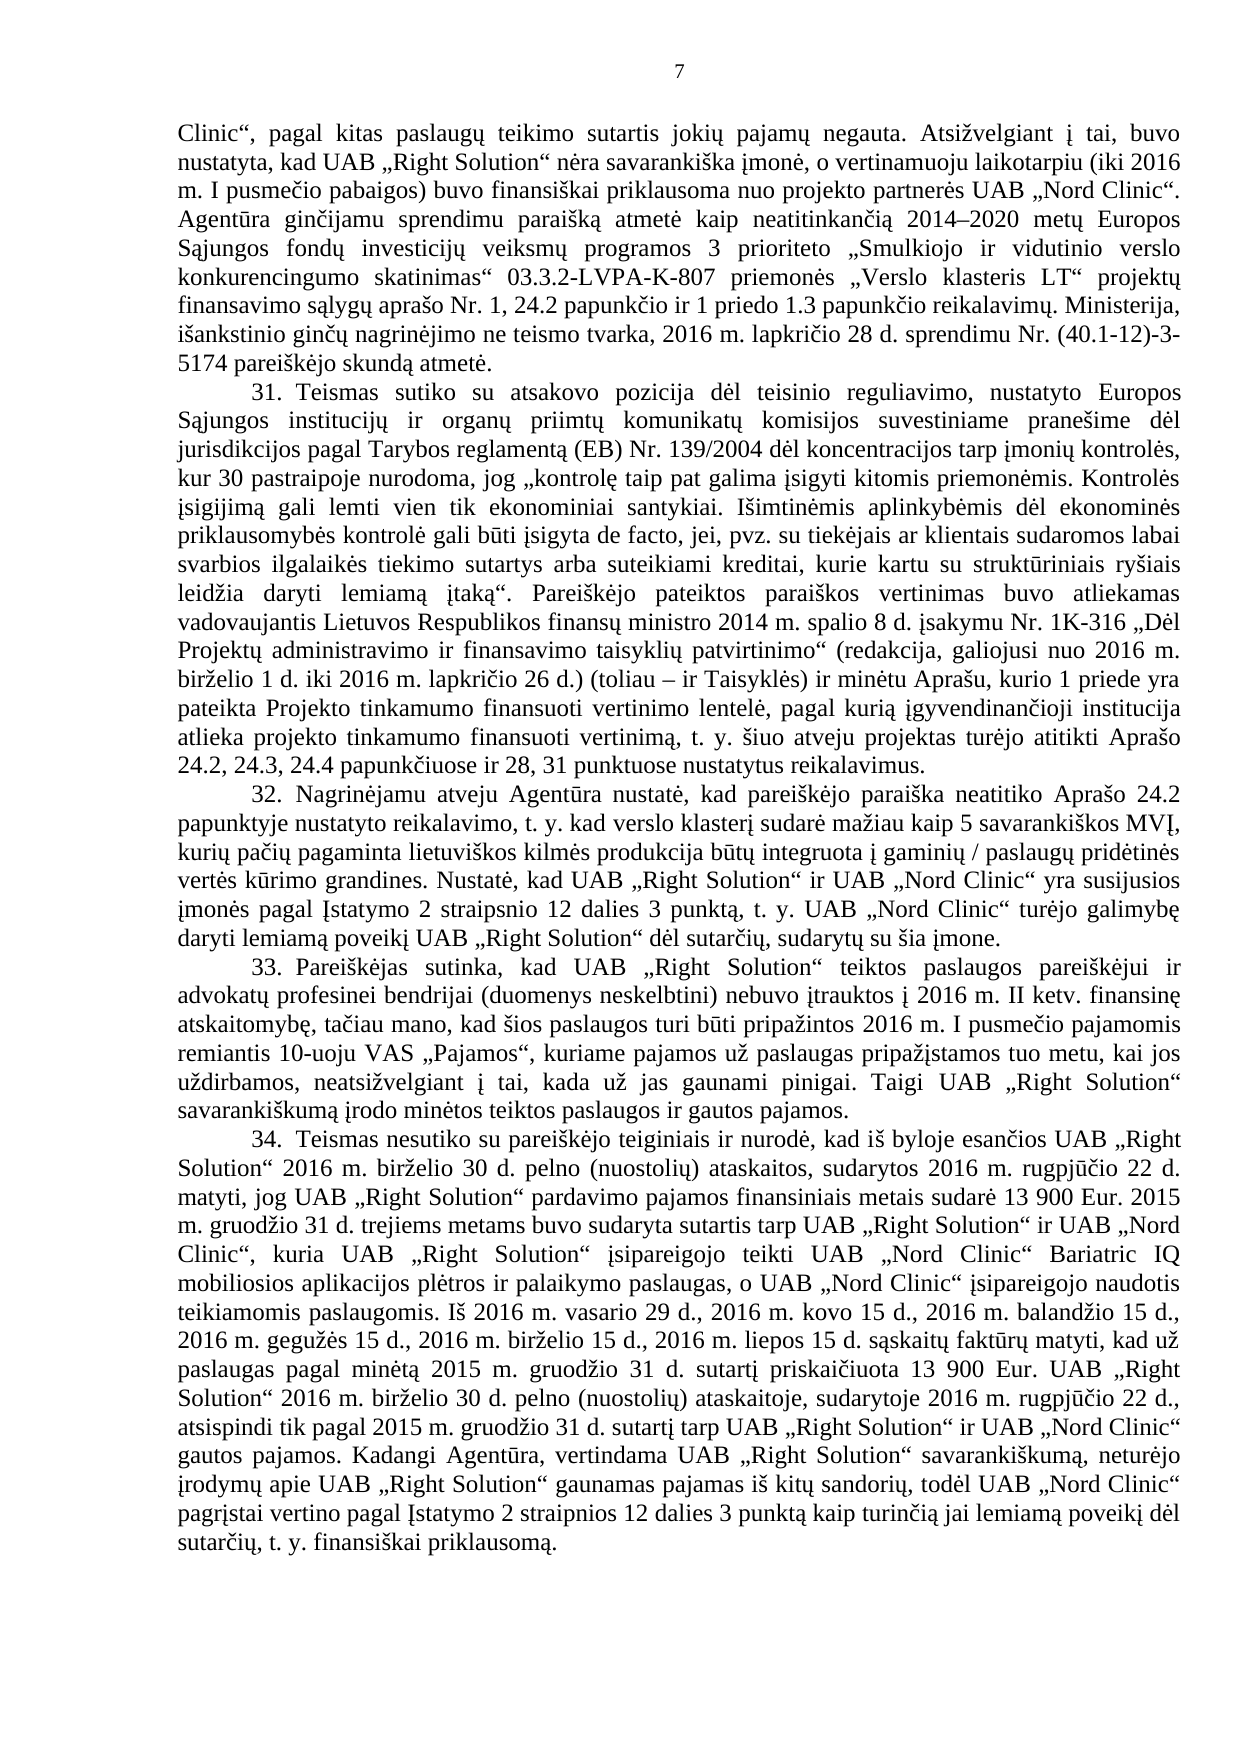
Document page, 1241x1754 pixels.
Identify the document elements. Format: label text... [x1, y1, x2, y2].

text 33. Pareiškėjas sutinka, kad UAB „Right Solution“ teiktos paslaugos pareiškėjui ir advokatų profesinei bendrijai (duomenys neskelbtini) nebuvo įtrauktos į 2016 m. II ketv. finansinę atskaitomybę, tačiau mano, kad šios paslaugos turi būti pripažintos 2016 m. I pusmečio pajamomis remiantis 10-uoju VAS „Pajamos“, kuriame pajamos už paslaugas pripažįstamos tuo metu, kai jos uždirbamos, neatsižvelgiant į tai, kada už jas gaunami pinigai. Taigi UAB „Right Solution“ savarankiškumą įrodo minėtos teiktos paslaugos ir gautos pajamos. [177, 952, 1181, 1124]
text Clinic“, pagal kitas paslaugų teikimo sutartis jokių pajamų negauta. Atsižvelgiant į tai, buvo nustatyta, kad UAB „Right Solution“ nėra savarankiška įmonė, o vertinamuoju laikotarpiu (iki 2016 m. I pusmečio pabaigos) buvo finansiškai priklausoma nuo projekto partnerės UAB „Nord Clinic“. Agentūra ginčijamu sprendimu paraišką atmetė kaip neatitinkančią 2014–2020 metų Europos Sąjungos fondų investicijų veiksmų programos 3 prioriteto „Smulkiojo ir vidutinio verslo konkurencingumo skatinimas“ 03.3.2-LVPA-K-807 priemonės „Verslo klasteris LT“ projektų finansavimo sąlygų aprašo Nr. 1, 24.2 papunkčio ir 1 priedo 1.3 papunkčio reikalavimų. Ministerija, išankstinio ginčų nagrinėjimo ne teismo tvarka, 2016 m. lapkričio 28 d. sprendimu Nr. (40.1-12)-3-5174 pareiškėjo skundą atmetė. [177, 118, 1181, 377]
text 32. Nagrinėjamu atveju Agentūra nustatė, kad pareiškėjo paraiška neatitiko Aprašo 24.2 papunktyje nustatyto reikalavimo, t. y. kad verslo klasterį sudarė mažiau kaip 5 savarankiškos MVĮ, kurių pačių pagaminta lietuviškos kilmės produkcija būtų integruota į gaminių / paslaugų pridėtinės vertės kūrimo grandines. Nustatė, kad UAB „Right Solution“ ir UAB „Nord Clinic“ yra susijusios įmonės pagal Įstatymo 2 straipsnio 12 dalies 3 punktą, t. y. UAB „Nord Clinic“ turėjo galimybę daryti lemiamą poveikį UAB „Right Solution“ dėl sutarčių, sudarytų su šia įmone. [177, 779, 1181, 952]
text 34. Teismas nesutiko su pareiškėjo teiginiais ir nurodė, kad iš byloje esančios UAB „Right Solution“ 2016 m. birželio 30 d. pelno (nuostolių) ataskaitos, sudarytos 2016 m. rugpjūčio 22 d. matyti, jog UAB „Right Solution“ pardavimo pajamos finansiniais metais sudarė 13 900 Eur. 2015 m. gruodžio 31 d. trejiems metams buvo sudaryta sutartis tarp UAB „Right Solution“ ir UAB „Nord Clinic“, kuria UAB „Right Solution“ įsipareigojo teikti UAB „Nord Clinic“ Bariatric IQ mobiliosios aplikacijos plėtros ir palaikymo paslaugas, o UAB „Nord Clinic“ įsipareigojo naudotis teikiamomis paslaugomis. Iš 2016 m. vasario 29 d., 2016 m. kovo 15 d., 2016 m. balandžio 15 d., 2016 m. gegužės 15 d., 2016 m. birželio 15 d., 2016 m. liepos 15 d. sąskaitų faktūrų matyti, kad už paslaugas pagal minėtą 2015 m. gruodžio 31 d. sutartį priskaičiuota 13 900 Eur. UAB „Right Solution“ 2016 m. birželio 30 d. pelno (nuostolių) ataskaitoje, sudarytoje 2016 m. rugpjūčio 22 d., atsispindi tik pagal 2015 m. gruodžio 31 d. sutartį tarp UAB „Right Solution“ ir UAB „Nord Clinic“ gautos pajamos. Kadangi Agentūra, vertindama UAB „Right Solution“ savarankiškumą, neturėjo įrodymų apie UAB „Right Solution“ gaunamas pajamas iš kitų sandorių, todėl UAB „Nord Clinic“ pagrįstai vertino pagal Įstatymo 2 straipnios 12 dalies 3 punktą kaip turinčią jai lemiamą poveikį dėl sutarčių, t. y. finansiškai priklausomą. [177, 1124, 1181, 1556]
text 31. Teismas sutiko su atsakovo pozicija dėl teisinio reguliavimo, nustatyto Europos Sąjungos institucijų ir organų priimtų komunikatų komisijos suvestiniame pranešime dėl jurisdikcijos pagal Tarybos reglamentą (EB) Nr. 139/2004 dėl koncentracijos tarp įmonių kontrolės, kur 30 pastraipoje nurodoma, jog „kontrolę taip pat galima įsigyti kitomis priemonėmis. Kontrolės įsigijimą gali lemti vien tik ekonominiai santykiai. Išimtinėmis aplinkybėmis dėl ekonominės priklausomybės kontrolė gali būti įsigyta de facto, jei, pvz. su tiekėjais ar klientais sudaromos labai svarbios ilgalaikės tiekimo sutartys arba suteikiami kreditai, kurie kartu su struktūriniais ryšiais leidžia daryti lemiamą įtaką“. Pareiškėjo pateiktos paraiškos vertinimas buvo atliekamas vadovaujantis Lietuvos Respublikos finansų ministro 2014 m. spalio 8 d. įsakymu Nr. 1K-316 „Dėl Projektų administravimo ir finansavimo taisyklių patvirtinimo“ (redakcija, galiojusi nuo 2016 m. birželio 1 d. iki 2016 m. lapkričio 26 d.) (toliau – ir Taisyklės) ir minėtu Aprašu, kurio 1 priede yra pateikta Projekto tinkamumo finansuoti vertinimo lentelė, pagal kurią įgyvendinančioji institucija atlieka projekto tinkamumo finansuoti vertinimą, t. y. šiuo atveju projektas turėjo atitikti Aprašo 24.2, 24.3, 24.4 papunkčiuose ir 28, 31 punktuose nustatytus reikalavimus. [177, 377, 1181, 779]
